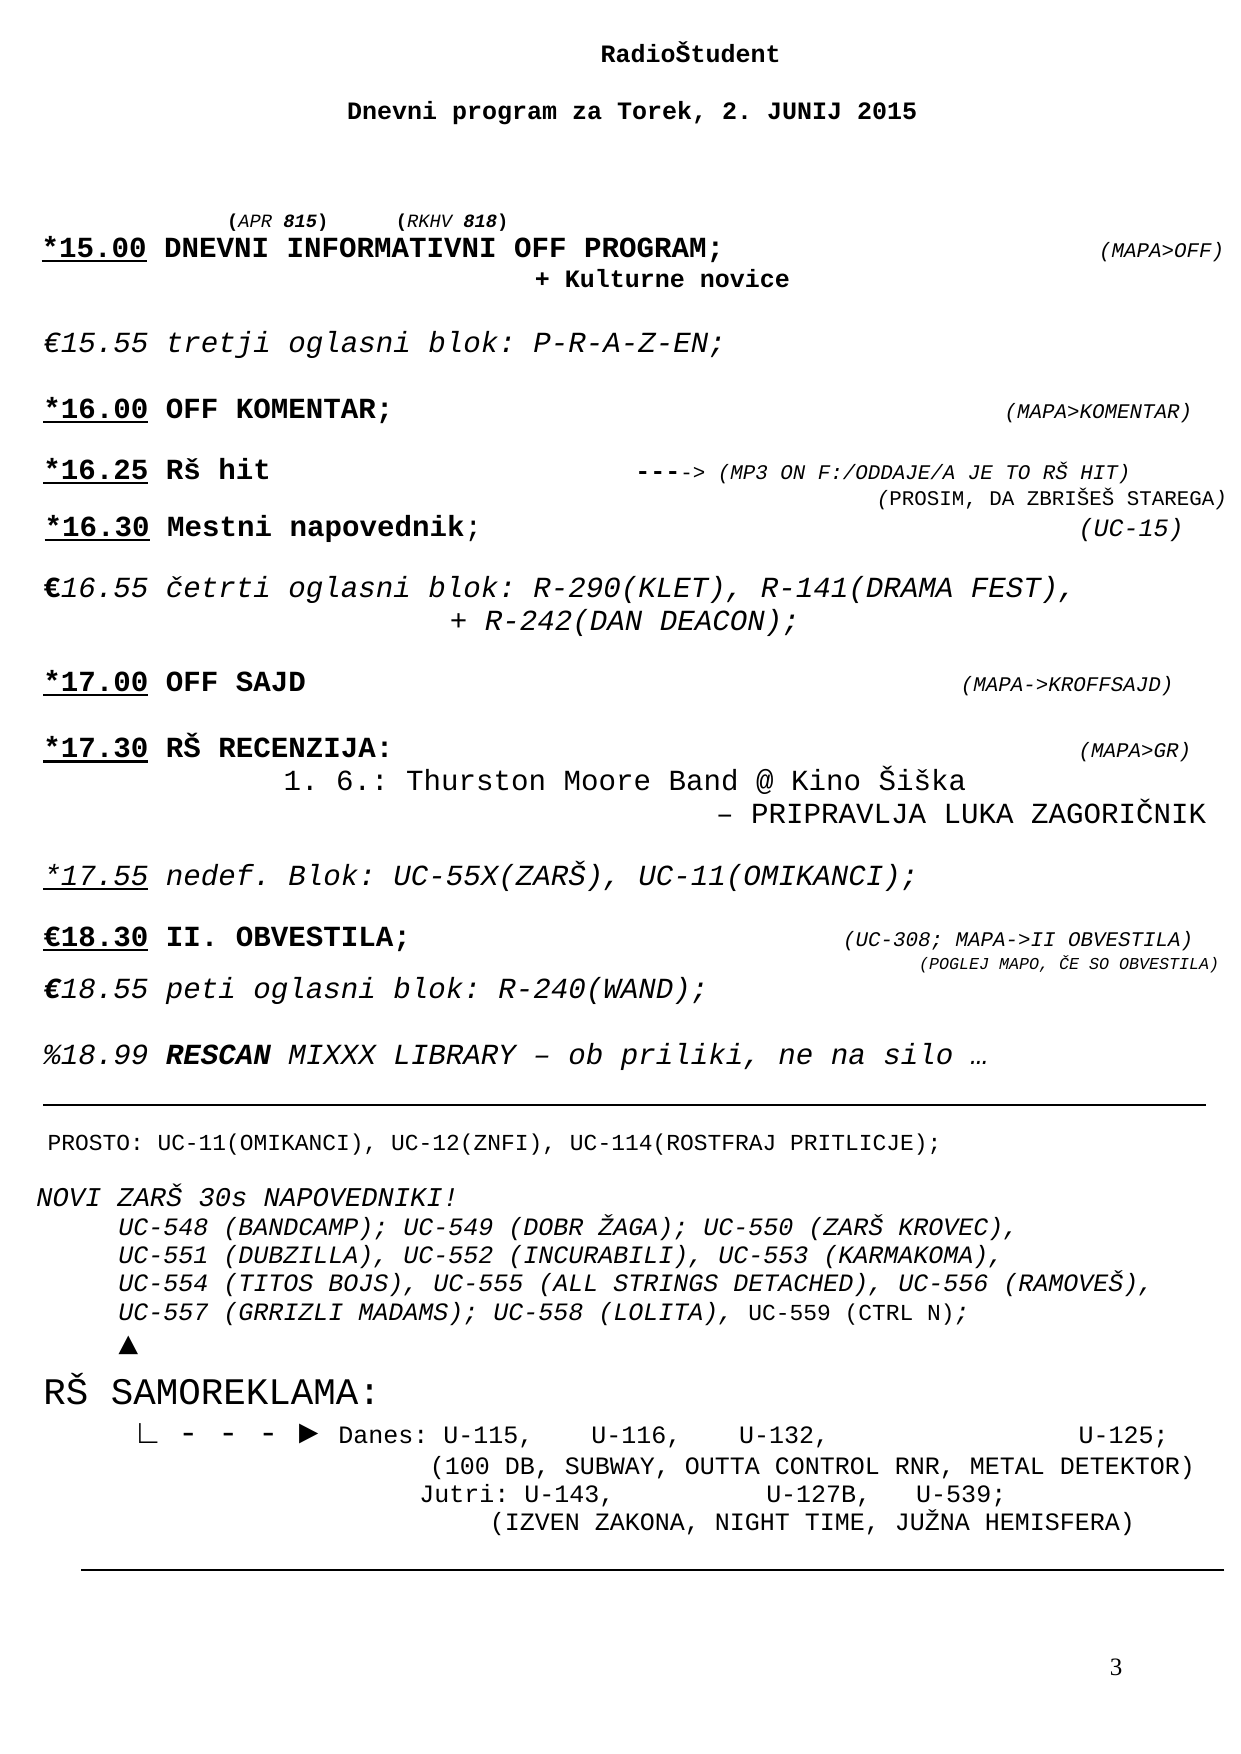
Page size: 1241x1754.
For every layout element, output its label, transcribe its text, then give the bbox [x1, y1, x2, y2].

text (APR 815) (RKHV 818) [62, 212, 1224, 233]
text (IZVEN ZAKONA, NIGHT TIME, JUŽNA HEMISFERA) [81, 1510, 1224, 1538]
text (PROSIM, DA ZBRIŠEŠ STAREGA) [59, 488, 1227, 512]
text €18.30 II. OBVESTILA; (UC-308; MAPA->II OBVESTILA) [43, 922, 1206, 955]
text *16.30 Mestni napovednik; (UC-15) [43, 512, 1206, 545]
text Dnevni program za Torek, 2. JUNIJ 2015 [45, 99, 1219, 127]
text *15.00 DNEVNI INFORMATIVNI OFF PROGRAM; (MAPA>OFF) [41, 233, 1227, 266]
text UC-557 (GRRIZLI MADAMS); UC-558 (LOLITA), UC-559 (CTRL N); [118, 1299, 1230, 1328]
text €16.55 četrti oglasni blok: R-290(KLET), R-141(DRAMA FEST), [43, 573, 1206, 606]
text ∟ - - - ► Danes: U-115, U-116, U-132, U-125; [118, 1415, 1171, 1453]
text *17.00 OFF SAJD (MAPA->KROFFSAJD) [43, 667, 1206, 701]
text UC-548 (BANDCAMP); UC-549 (DOBR ŽAGA); UC-550 (ZARŠ KROVEC), [118, 1214, 1230, 1243]
text NOVI ZARŠ 30s NAPOVEDNIKI! [20, 1183, 1209, 1214]
text UC-551 (DUBZILLA), UC-552 (INCURABILI), UC-553 (KARMAKOMA), [118, 1243, 1230, 1271]
text Jutri: U-143, U-127B, U-539; [81, 1482, 1224, 1510]
text *16.25 Rš hit ----> (MP3 ON F:/ODDAJE/A JE TO RŠ HIT) [43, 455, 1206, 488]
text %18.99 RESCAN MIXXX LIBRARY – ob priliki, ne na silo … [43, 1040, 1206, 1073]
text + R-242(DAN DEACON); [43, 606, 1206, 639]
text – PRIPRAVLJA LUKA ZAGORIČNIK [43, 799, 1206, 833]
text €18.55 peti oglasni blok: R-240(WAND); [43, 974, 1206, 1007]
text *16.00 OFF KOMENTAR; (MAPA>KOMENTAR) [43, 394, 1206, 427]
text + Kulturne novice [118, 266, 1206, 295]
text (POGLEJ MAPO, ČE SO OBVESTILA) [45, 955, 1219, 974]
text UC-554 (TITOS BOJS), UC-555 (ALL STRINGS DETACHED), UC-556 (RAMOVEŠ), [118, 1271, 1230, 1299]
text PROSTO: UC-11(OMIKANCI), UC-12(ZNFI), UC-114(ROSTFRAJ PRITLICJE); [47, 1132, 1209, 1158]
text (100 DB, SUBWAY, OUTTA CONTROL RNR, METAL DETEKTOR) [81, 1453, 1224, 1482]
text RŠ SAMOREKLAMA: [43, 1373, 1144, 1415]
text 1. 6.: Thurston Moore Band @ Kino Šiška [43, 767, 1206, 799]
text *17.55 nedef. Blok: UC-55X(ZARŠ), UC-11(OMIKANCI); [43, 861, 1206, 894]
text €15.55 tretji oglasni blok: P-R-A-Z-EN; [43, 328, 1206, 361]
text RadioŠtudent [118, 42, 1240, 70]
text ▲ [118, 1328, 1209, 1365]
text *17.30 RŠ RECENZIJA: (MAPA>GR) [43, 733, 1206, 767]
